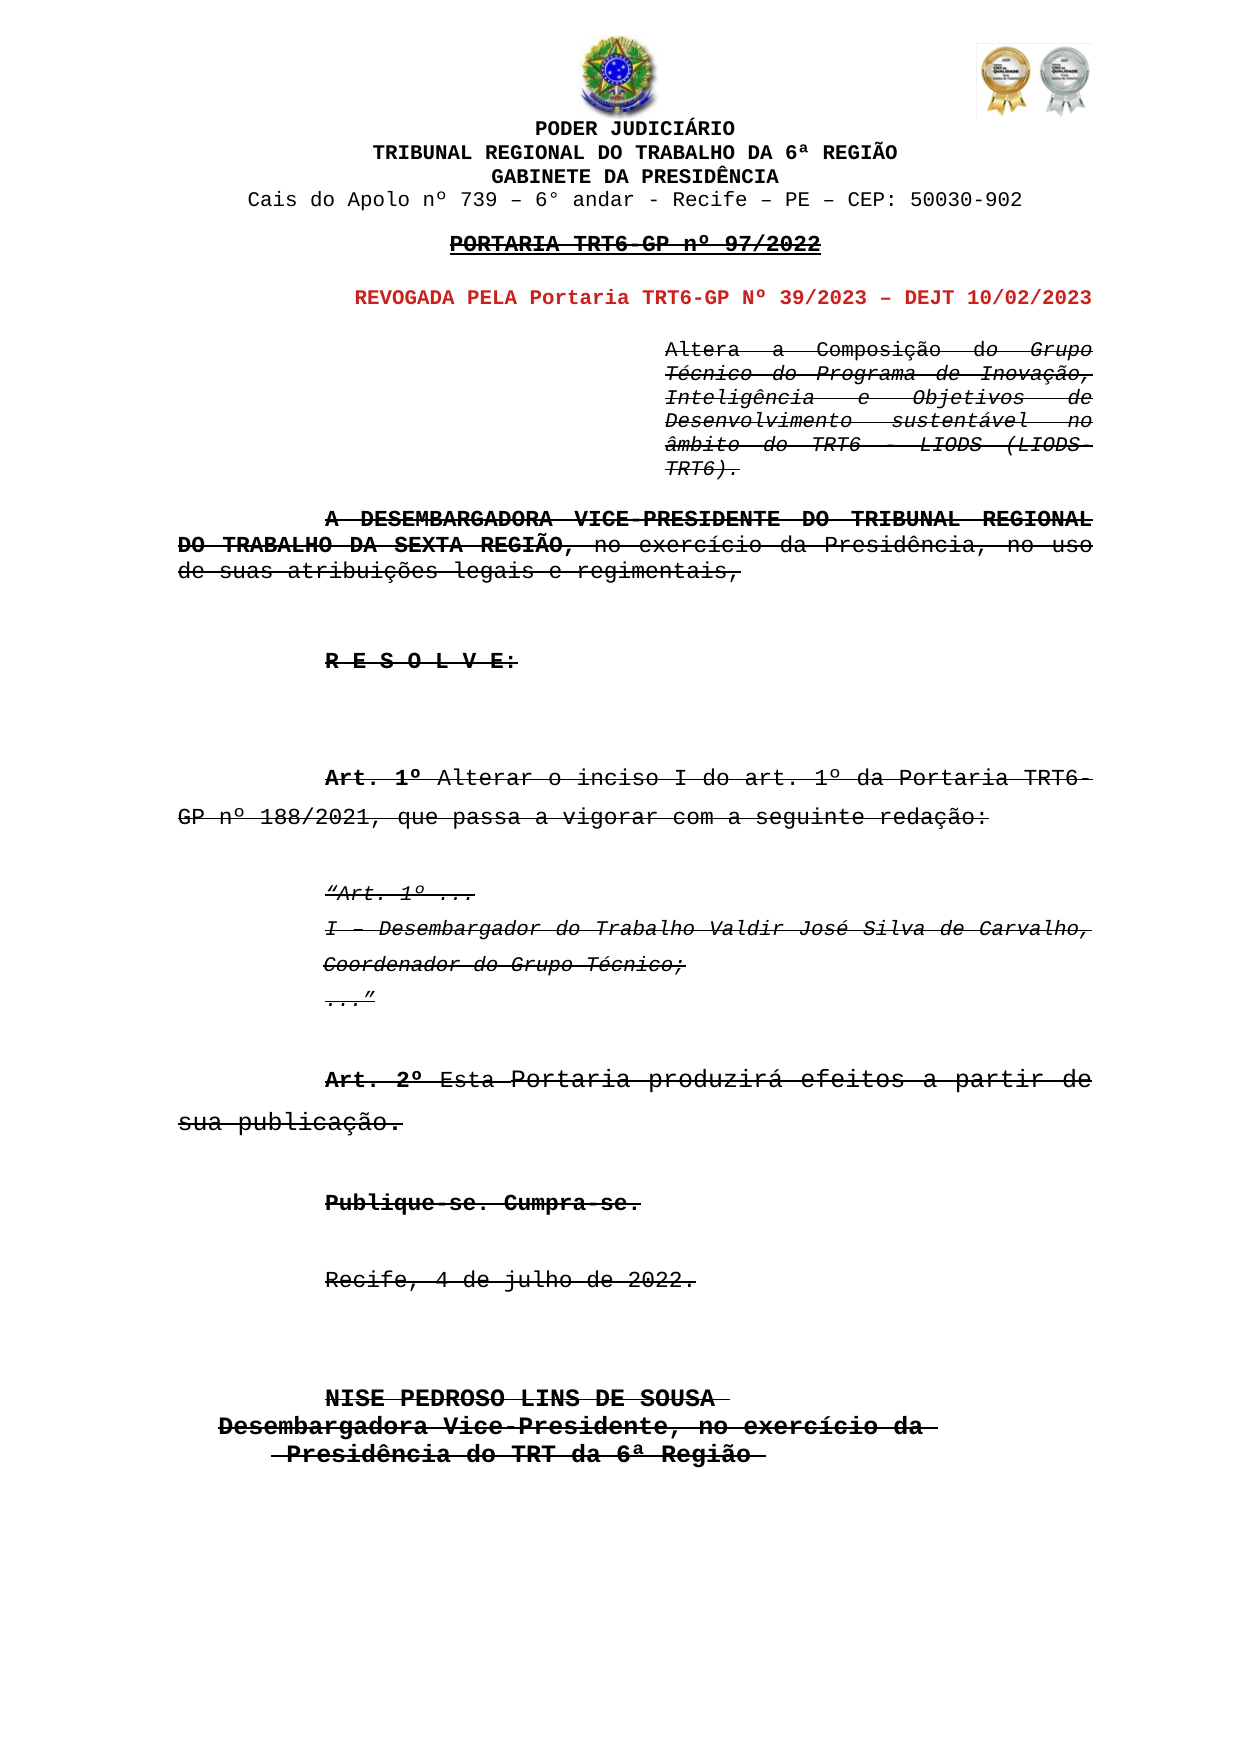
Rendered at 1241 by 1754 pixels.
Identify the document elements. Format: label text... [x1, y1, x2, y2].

text “Art. 1º ... [177, 883, 1092, 907]
text Art. 2º Esta Portaria produzirá efeitos a partir de sua publicação. [177, 1067, 1092, 1138]
text Altera a Composição do Grupo Técnico do Programa de Inovação, Inteligência e Objetivos de Desenvolvimento sustentável no âmbito do TRT6 - LIODS (LIODS-TRT6). [665, 376, 1092, 398]
text A DESEMBARGADORA VICE-PRESIDENTE DO TRIBUNAL REGIONAL DO TRABALHO DA SEXTA REGIÃO, no exercício da Presidência, no uso de suas atribuições legais e regimentais, [177, 507, 1092, 545]
text REVOGADA PELA Portaria TRT6-GP Nº 39/2023 – DEJT 10/02/2023 [271, 287, 1092, 310]
text ...” [177, 989, 1092, 1013]
text Altera a Composição do Grupo Técnico do Programa de Inovação, Inteligência e Objetivos de Desenvolvimento sustentável no âmbito do TRT6 - LIODS (LIODS-TRT6). [665, 423, 1092, 445]
text I – Desembargador do Trabalho Valdir José Silva de Carvalho, Coordenador do Grupo Técnico; [323, 918, 1092, 977]
text Desembargadora Vice-Presidente, no exercício da [218, 1413, 1092, 1442]
text NISE PEDROSO LINS DE SOUSA [177, 1385, 1092, 1413]
text Recife, 4 de julho de 2022. [177, 1269, 1092, 1294]
text Altera a Composição do Grupo Técnico do Programa de Inovação, Inteligência e Objetivos de Desenvolvimento sustentável no âmbito do TRT6 - LIODS (LIODS-TRT6). [665, 352, 1092, 374]
text Altera a Composição do Grupo Técnico do Programa de Inovação, Inteligência e Objetivos de Desenvolvimento sustentável no âmbito do TRT6 - LIODS (LIODS-TRT6). [665, 447, 1092, 481]
text Altera a Composição do Grupo Técnico do Programa de Inovação, Inteligência e Objetivos de Desenvolvimento sustentável no âmbito do TRT6 - LIODS (LIODS-TRT6). [665, 399, 1092, 422]
text A DESEMBARGADORA VICE-PRESIDENTE DO TRIBUNAL REGIONAL DO TRABALHO DA SEXTA REGIÃO, no exercício da Presidência, no uso de suas atribuições legais e regimentais, [177, 546, 1092, 585]
picture [975, 42, 1093, 119]
text PORTARIA TRT6-GP nº 97/2022 [177, 232, 1092, 258]
text Art. 1º Alterar o inciso I do art. 1º da Portaria TRT6-GP nº 188/2021, que passa a vigorar com a seguinte redação: [177, 766, 1092, 831]
picture [578, 35, 659, 119]
text R E S O L V E: [177, 650, 1092, 676]
text Publique-se. Cumpra-se. [177, 1191, 1092, 1217]
text Altera a Composição do Grupo Técnico do Programa de Inovação, Inteligência e Objetivos de Desenvolvimento sustentável no âmbito do TRT6 - LIODS (LIODS-TRT6). [665, 339, 1092, 351]
text Presidência do TRT da 6ª Região [251, 1442, 1092, 1470]
